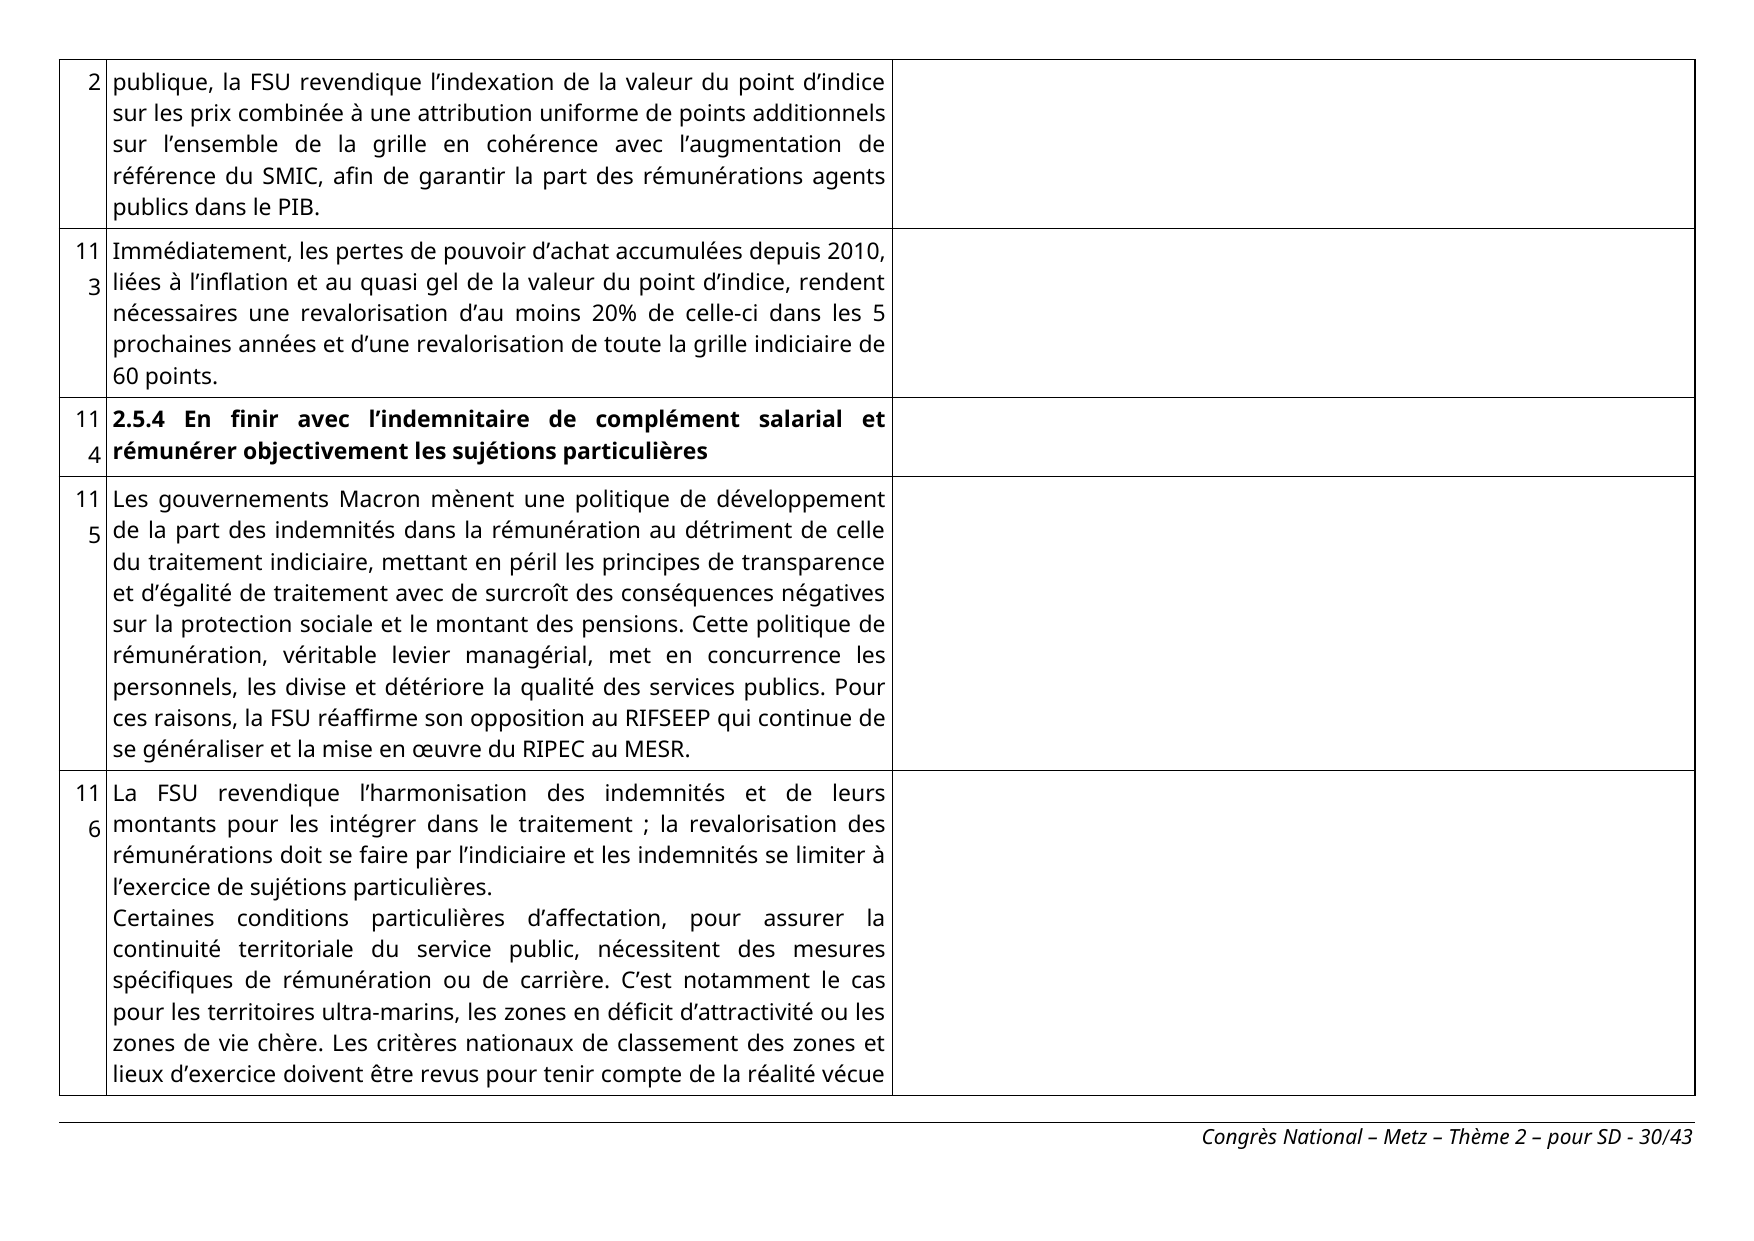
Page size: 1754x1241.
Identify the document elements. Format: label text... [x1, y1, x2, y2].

table_cell 2 [60, 60, 106, 228]
table_cell publique, la FSU revendique l’indexation de la valeur du point d’indice sur les prix combinée à une attribution uniforme de points additionnels sur l’ensemble de la grille en cohérence avec l’augmentation de référence du SMIC, afin de garantir la part des rémunérations agents publics dans le PIB. [107, 60, 892, 228]
table_cell [893, 398, 1694, 476]
table_cell La FSU revendique l’harmonisation des indemnités et de leurs montants pour les intégrer dans le traitement ; la revalorisation des rémunérations doit se faire par l’indiciaire et les indemnités se limiter à l’exercice de sujétions particulières. Certaines conditions particulières d’affectation, pour assurer la continuité territoriale du service public, nécessitent des mesures spécifiques de rémunération ou de carrière. C’est notamment le cas pour les territoires ultra-marins, les zones en déficit d’attractivité ou les zones de vie chère. Les critères nationaux de classement des zones et lieux d’exercice doivent être revus pour tenir compte de la réalité vécue [107, 771, 892, 1095]
table_cell [893, 771, 1694, 1095]
table_cell [893, 477, 1694, 770]
table_cell 113 [60, 229, 106, 397]
table_cell Les gouvernements Macron mènent une politique de développement de la part des indemnités dans la rémunération au détriment de celle du traitement indiciaire, mettant en péril les principes de transparence et d’égalité de traitement avec de surcroît des conséquences négatives sur la protection sociale et le montant des pensions. Cette politique de rémunération, véritable levier managérial, met en concurrence les personnels, les divise et détériore la qualité des services publics. Pour ces raisons, la FSU réaffirme son opposition au RIFSEEP qui continue de se généraliser et la mise en œuvre du RIPEC au MESR. [107, 477, 892, 770]
table_cell [893, 229, 1694, 397]
table_cell [893, 60, 1694, 228]
table_cell 2.5.4 En finir avec l’indemnitaire de complément salarial et rémunérer objectivement les sujétions particulières [107, 398, 892, 476]
table_cell 116 [60, 771, 106, 1095]
table_cell 115 [60, 477, 106, 770]
table_cell Immédiatement, les pertes de pouvoir d’achat accumulées depuis 2010, liées à l’inflation et au quasi gel de la valeur du point d’indice, rendent nécessaires une revalorisation d’au moins 20% de celle-ci dans les 5 prochaines années et d’une revalorisation de toute la grille indiciaire de 60 points. [107, 229, 892, 397]
table_cell 114 [60, 398, 106, 476]
